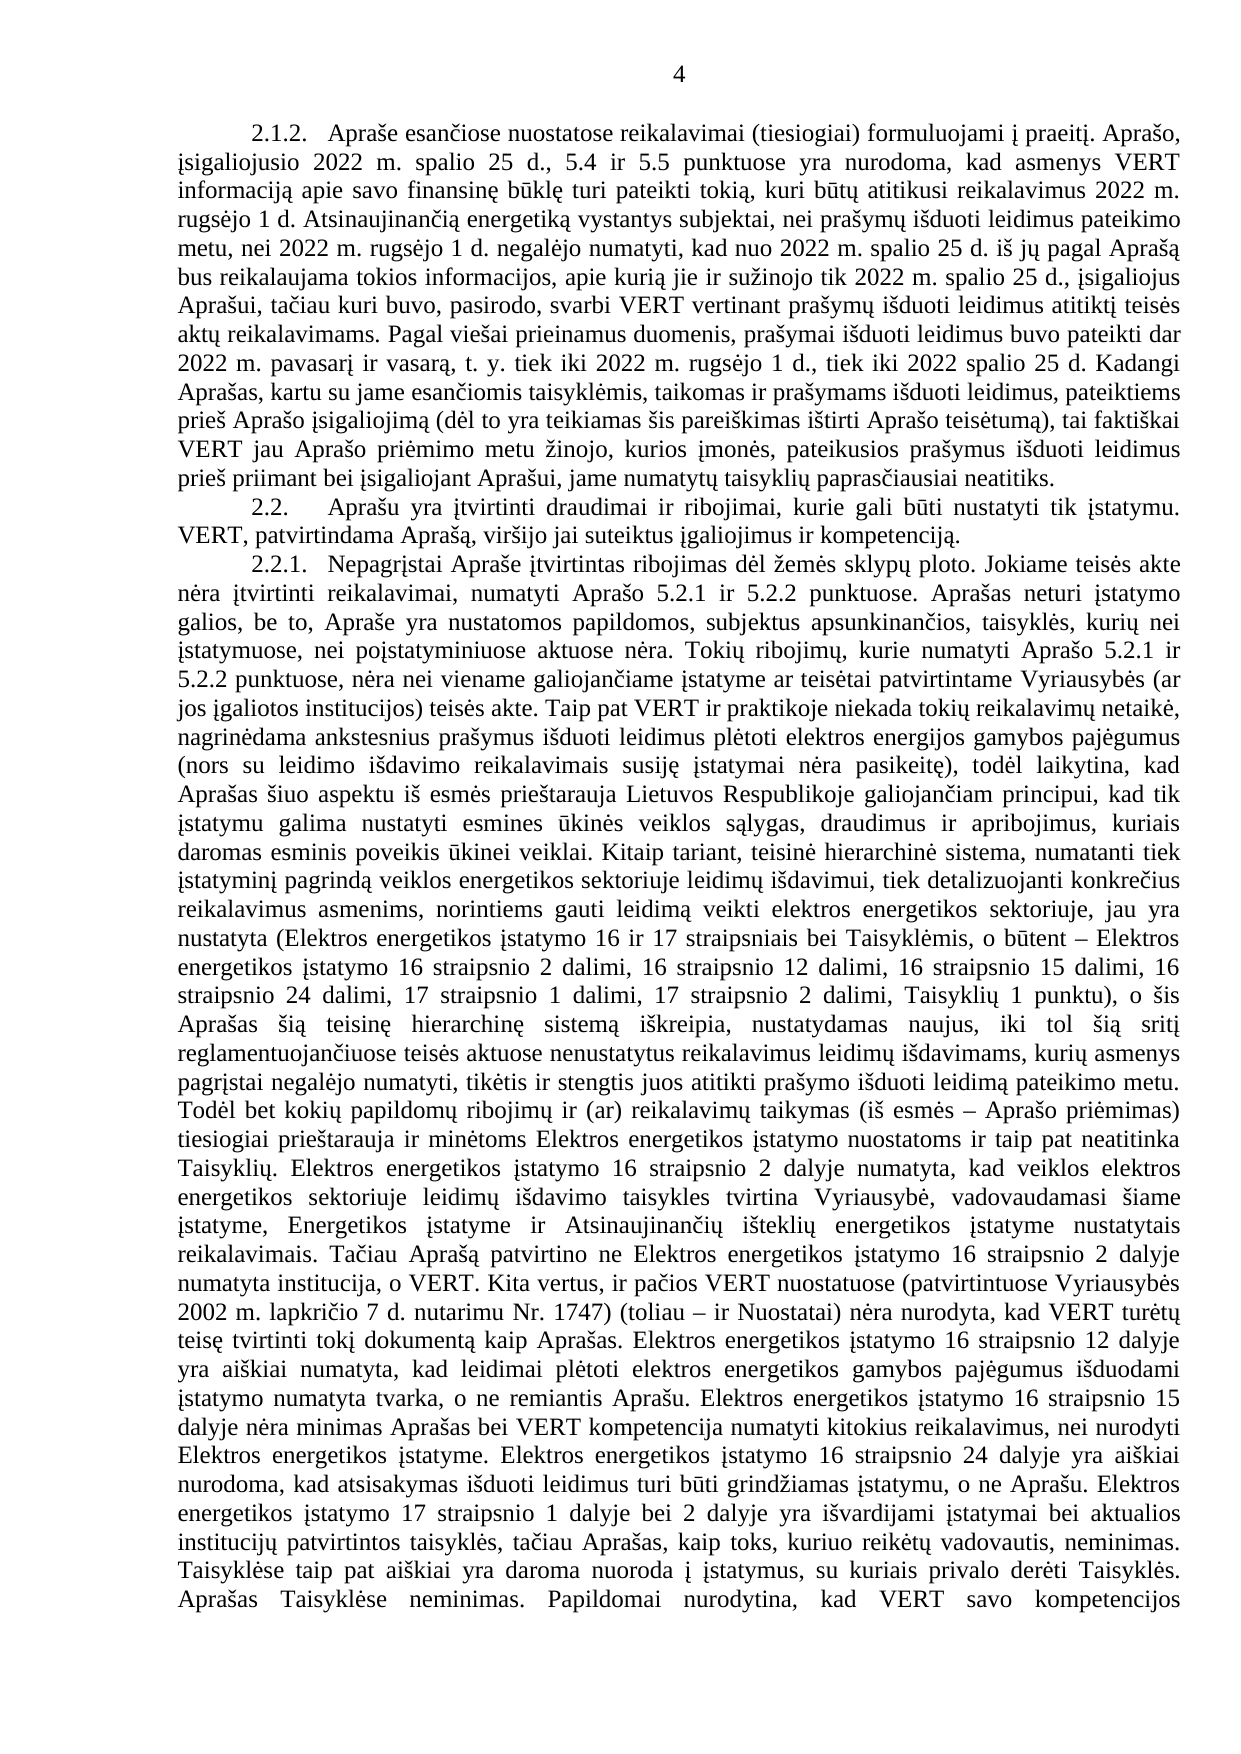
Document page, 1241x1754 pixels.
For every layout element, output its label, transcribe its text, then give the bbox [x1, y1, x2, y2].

text 2.1.2. Apraše esančiose nuostatose reikalavimai (tiesiogiai) formuluojami į praeitį. Aprašo, įsigaliojusio 2022 m. spalio 25 d., 5.4 ir 5.5 punktuose yra nurodoma, kad asmenys VERT informaciją apie savo finansinę būklę turi pateikti tokią, kuri būtų atitikusi reikalavimus 2022 m. rugsėjo 1 d. Atsinaujinančią energetiką vystantys subjektai, nei prašymų išduoti leidimus pateikimo metu, nei 2022 m. rugsėjo 1 d. negalėjo numatyti, kad nuo 2022 m. spalio 25 d. iš jų pagal Aprašą bus reikalaujama tokios informacijos, apie kurią jie ir sužinojo tik 2022 m. spalio 25 d., įsigaliojus Aprašui, tačiau kuri buvo, pasirodo, svarbi VERT vertinant prašymų išduoti leidimus atitiktį teisės aktų reikalavimams. Pagal viešai prieinamus duomenis, prašymai išduoti leidimus buvo pateikti dar 2022 m. pavasarį ir vasarą, t. y. tiek iki 2022 m. rugsėjo 1 d., tiek iki 2022 spalio 25 d. Kadangi Aprašas, kartu su jame esančiomis taisyklėmis, taikomas ir prašymams išduoti leidimus, pateiktiems prieš Aprašo įsigaliojimą (dėl to yra teikiamas šis pareiškimas ištirti Aprašo teisėtumą), tai faktiškai VERT jau Aprašo priėmimo metu žinojo, kurios įmonės, pateikusios prašymus išduoti leidimus prieš priimant bei įsigaliojant Aprašui, jame numatytų taisyklių paprasčiausiai neatitiks. [177, 118, 1181, 492]
text 2.2. Aprašu yra įtvirtinti draudimai ir ribojimai, kurie gali būti nustatyti tik įstatymu. VERT, patvirtindama Aprašą, viršijo jai suteiktus įgaliojimus ir kompetenciją. [177, 492, 1181, 549]
text 2.2.1. Nepagrįstai Apraše įtvirtintas ribojimas dėl žemės sklypų ploto. Jokiame teisės akte nėra įtvirtinti reikalavimai, numatyti Aprašo 5.2.1 ir 5.2.2 punktuose. Aprašas neturi įstatymo galios, be to, Apraše yra nustatomos papildomos, subjektus apsunkinančios, taisyklės, kurių nei įstatymuose, nei poįstatyminiuose aktuose nėra. Tokių ribojimų, kurie numatyti Aprašo 5.2.1 ir 5.2.2 punktuose, nėra nei viename galiojančiame įstatyme ar teisėtai patvirtintame Vyriausybės (ar jos įgaliotos institucijos) teisės akte. Taip pat VERT ir praktikoje niekada tokių reikalavimų netaikė, nagrinėdama ankstesnius prašymus išduoti leidimus plėtoti elektros energijos gamybos pajėgumus (nors su leidimo išdavimo reikalavimais susiję įstatymai nėra pasikeitę), todėl laikytina, kad Aprašas šiuo aspektu iš esmės prieštarauja Lietuvos Respublikoje galiojančiam principui, kad tik įstatymu galima nustatyti esmines ūkinės veiklos sąlygas, draudimus ir apribojimus, kuriais daromas esminis poveikis ūkinei veiklai. Kitaip tariant, teisinė hierarchinė sistema, numatanti tiek įstatyminį pagrindą veiklos energetikos sektoriuje leidimų išdavimui, tiek detalizuojanti konkrečius reikalavimus asmenims, norintiems gauti leidimą veikti elektros energetikos sektoriuje, jau yra nustatyta (Elektros energetikos įstatymo 16 ir 17 straipsniais bei Taisyklėmis, o būtent – Elektros energetikos įstatymo 16 straipsnio 2 dalimi, 16 straipsnio 12 dalimi, 16 straipsnio 15 dalimi, 16 straipsnio 24 dalimi, 17 straipsnio 1 dalimi, 17 straipsnio 2 dalimi, Taisyklių 1 punktu), o šis Aprašas šią teisinę hierarchinę sistemą iškreipia, nustatydamas naujus, iki tol šią sritį reglamentuojančiuose teisės aktuose nenustatytus reikalavimus leidimų išdavimams, kurių asmenys pagrįstai negalėjo numatyti, tikėtis ir stengtis juos atitikti prašymo išduoti leidimą pateikimo metu. Todėl bet kokių papildomų ribojimų ir (ar) reikalavimų taikymas (iš esmės – Aprašo priėmimas) tiesiogiai prieštarauja ir minėtoms Elektros energetikos įstatymo nuostatoms ir taip pat neatitinka Taisyklių. Elektros energetikos įstatymo 16 straipsnio 2 dalyje numatyta, kad veiklos elektros energetikos sektoriuje leidimų išdavimo taisykles tvirtina Vyriausybė, vadovaudamasi šiame įstatyme, Energetikos įstatyme ir Atsinaujinančių išteklių energetikos įstatyme nustatytais reikalavimais. Tačiau Aprašą patvirtino ne Elektros energetikos įstatymo 16 straipsnio 2 dalyje numatyta institucija, o VERT. Kita vertus, ir pačios VERT nuostatuose (patvirtintuose Vyriausybės 2002 m. lapkričio 7 d. nutarimu Nr. 1747) (toliau – ir Nuostatai) nėra nurodyta, kad VERT turėtų teisę tvirtinti tokį dokumentą kaip Aprašas. Elektros energetikos įstatymo 16 straipsnio 12 dalyje yra aiškiai numatyta, kad leidimai plėtoti elektros energetikos gamybos pajėgumus išduodami įstatymo numatyta tvarka, o ne remiantis Aprašu. Elektros energetikos įstatymo 16 straipsnio 15 dalyje nėra minimas Aprašas bei VERT kompetencija numatyti kitokius reikalavimus, nei nurodyti Elektros energetikos įstatyme. Elektros energetikos įstatymo 16 straipsnio 24 dalyje yra aiškiai nurodoma, kad atsisakymas išduoti leidimus turi būti grindžiamas įstatymu, o ne Aprašu. Elektros energetikos įstatymo 17 straipsnio 1 dalyje bei 2 dalyje yra išvardijami įstatymai bei aktualios institucijų patvirtintos taisyklės, tačiau Aprašas, kaip toks, kuriuo reikėtų vadovautis, neminimas. Taisyklėse taip pat aiškiai yra daroma nuoroda į įstatymus, su kuriais privalo derėti Taisyklės. Aprašas Taisyklėse neminimas. Papildomai nurodytina, kad VERT savo kompetencijos [177, 549, 1181, 1613]
